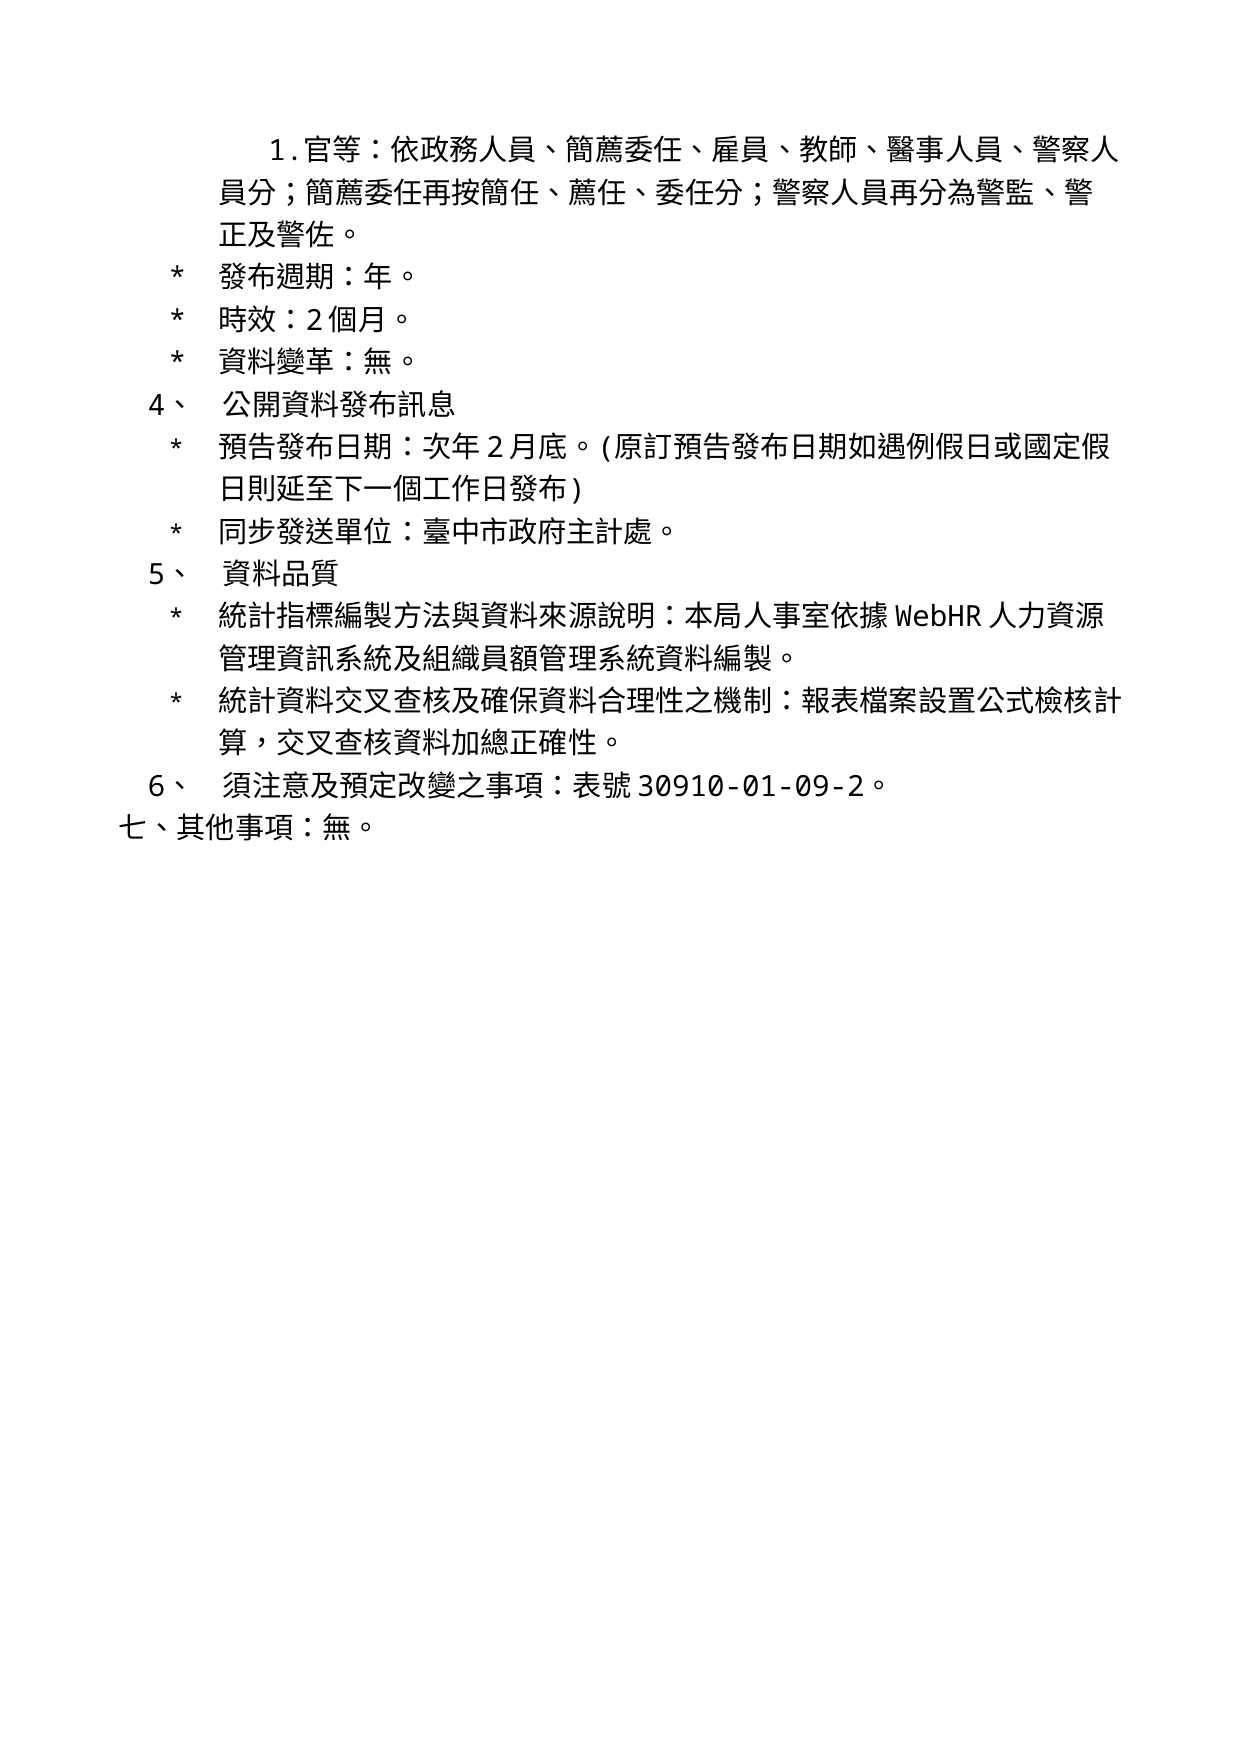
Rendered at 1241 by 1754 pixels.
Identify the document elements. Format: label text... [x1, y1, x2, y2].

list 統計資料交叉查核及確保資料合理性之機制：報表檔案設置公式檢核計算，交叉查核資料加總正確性。 [168, 678, 1122, 762]
list 須注意及預定改變之事項：表號30910-01-09-2。 [148, 762, 1122, 805]
text 1.官等：依政務人員、簡薦委任、雇員、教師、醫事人員、警察人員分；簡薦委任再按簡任、薦任、委任分；警察人員再分為警監、警正及警佐。 [218, 127, 1122, 254]
list 資料品質 [148, 551, 1122, 593]
list 資料變革：無。 [168, 339, 1122, 381]
list 同步發送單位：臺中市政府主計處。 [168, 508, 1122, 551]
list 統計指標編製方法與資料來源說明：本局人事室依據WebHR人力資源管理資訊系統及組織員額管理系統資料編製。 [168, 593, 1122, 678]
list 時效：2個月。 [168, 296, 1122, 339]
list 預告發布日期：次年2月底。(原訂預告發布日期如遇例假日或國定假日則延至下一個工作日發布) [168, 423, 1122, 508]
list 發布週期：年。 [168, 254, 1122, 296]
list 公開資料發布訊息 [148, 381, 1122, 423]
text 七、其他事項：無。 [118, 805, 1122, 847]
